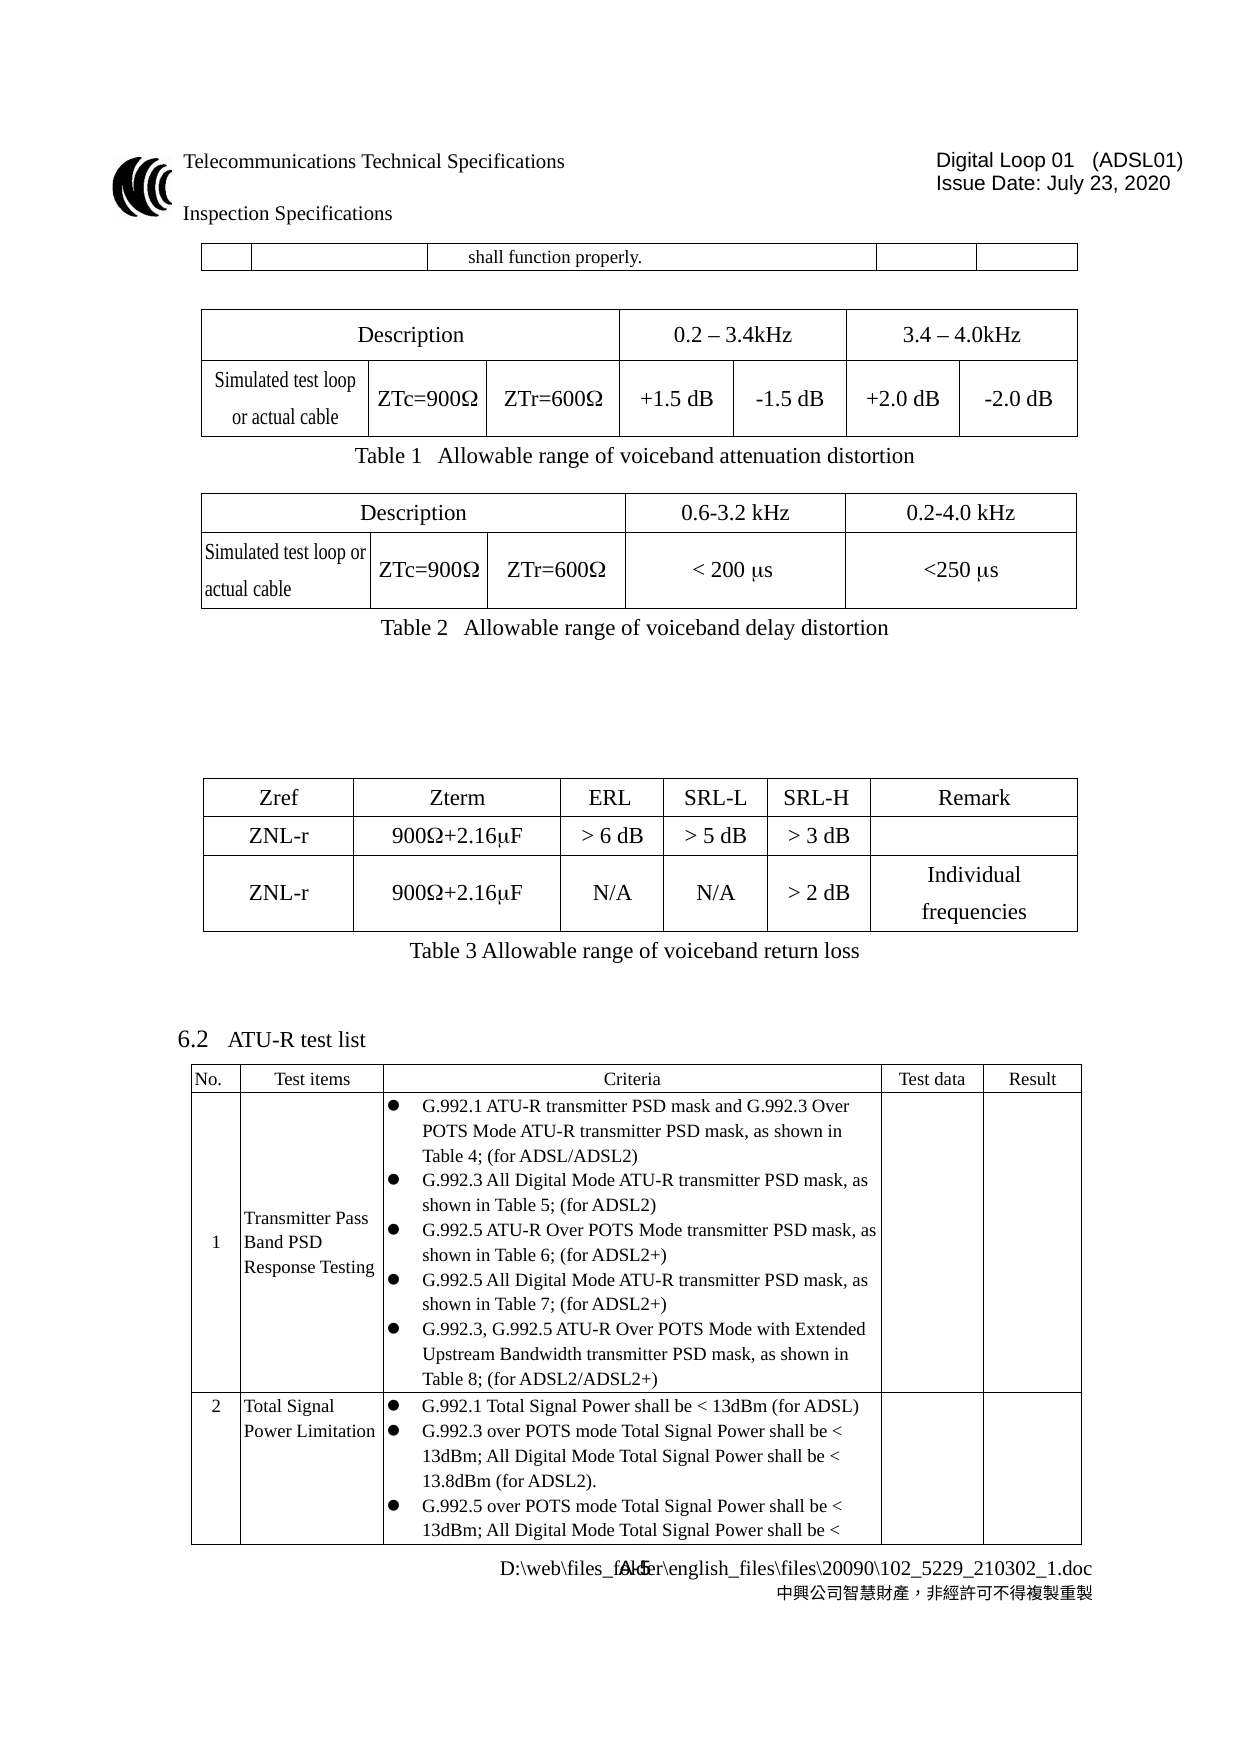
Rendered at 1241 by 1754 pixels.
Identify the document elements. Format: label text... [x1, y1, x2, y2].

table_cell [877, 244, 976, 270]
table_cell shall function properly. [428, 244, 876, 270]
table_cell Simulated test loop or actual cable [202, 361, 368, 436]
text Table 3 Allowable range of voiceband return loss [177, 932, 1092, 969]
table_cell +1.5 dB [620, 361, 733, 436]
subtitle ATU-R test list [177, 1025, 1092, 1053]
table_cell > 2 dB [768, 856, 870, 931]
table_cell [984, 1093, 1081, 1392]
table_header 0.6-3.2 kHz [626, 494, 845, 532]
table_cell N/A [664, 856, 767, 931]
table_cell 900+2.16F [354, 856, 560, 931]
table_header Result [984, 1065, 1081, 1092]
table_header ERL [561, 779, 663, 816]
table_cell 2 [192, 1393, 240, 1544]
table_cell 900+2.16F [354, 817, 560, 854]
table_cell ZTr=600 [488, 533, 625, 608]
table_cell > 5 dB [664, 817, 767, 854]
table_cell N/A [561, 856, 663, 931]
table_cell -1.5 dB [734, 361, 846, 436]
table_cell -2.0 dB [960, 361, 1077, 436]
table_cell Transmitter Pass Band PSD Response Testing [241, 1093, 383, 1392]
table_header SRL-L [664, 779, 767, 816]
table_cell Total Signal Power Limitation [241, 1393, 383, 1544]
table_cell Simulated test loop or actual cable [202, 533, 370, 608]
table_cell > 3 dB [768, 817, 870, 854]
table_cell ZNL-r [204, 817, 353, 854]
table_cell > 6 dB [561, 817, 663, 854]
table_cell [252, 244, 427, 270]
text Table 1 Allowable range of voiceband attenuation distortion [177, 437, 1092, 474]
table_cell G.992.1 Total Signal Power shall be < 13dBm (for ADSL) G.992.3 over POTS mode Total Signal Power shall be < 13dBm; All Digital Mode Total Signal Power shall be < 13.8dBm (for ADSL2). G.992.5 over POTS mode Total Signal Power shall be < 13dBm; All Digital Mode Total Signal Power shall be < [384, 1393, 881, 1544]
table_cell [984, 1393, 1081, 1544]
table_cell [882, 1393, 983, 1544]
table_cell +2.0 dB [847, 361, 959, 436]
table_cell < 200 s [626, 533, 845, 608]
table_header Zref [204, 779, 353, 816]
table_cell 1 [192, 1093, 240, 1392]
table_header Criteria [384, 1065, 881, 1092]
table_cell ZTr=600 [487, 361, 619, 436]
table_header Test data [882, 1065, 983, 1092]
table_header 0.2-4.0 kHz [846, 494, 1076, 532]
table_cell ZTc=900 [371, 533, 487, 608]
table_header Zterm [354, 779, 560, 816]
table_cell Individual frequencies [871, 856, 1077, 931]
table_cell ZNL-r [204, 856, 353, 931]
table_cell [977, 244, 1077, 270]
table_header 3.4 – 4.0kHz [847, 310, 1077, 360]
table_header No. [192, 1065, 240, 1092]
table_cell ZTc=900 [369, 361, 486, 436]
table_cell <250 s [846, 533, 1076, 608]
table_cell [202, 244, 251, 270]
table_header Description [202, 310, 619, 360]
table_header Remark [871, 779, 1077, 816]
table_cell [871, 817, 1077, 854]
table_header Description [202, 494, 625, 532]
table_cell G.992.1 ATU-R transmitter PSD mask and G.992.3 Over POTS Mode ATU-R transmitter PSD mask, as shown in Table 4; (for ADSL/ADSL2) G.992.3 All Digital Mode ATU-R transmitter PSD mask, as shown in Table 5; (for ADSL2) G.992.5 ATU-R Over POTS Mode transmitter PSD mask, as shown in Table 6; (for ADSL2+) G.992.5 All Digital Mode ATU-R transmitter PSD mask, as shown in Table 7; (for ADSL2+) G.992.3, G.992.5 ATU-R Over POTS Mode with Extended Upstream Bandwidth transmitter PSD mask, as shown in Table 8; (for ADSL2/ADSL2+) [384, 1093, 881, 1392]
table_cell [882, 1093, 983, 1392]
text Table 2 Allowable range of voiceband delay distortion [177, 609, 1092, 646]
table_header SRL-H [768, 779, 870, 816]
table_header 0.2 – 3.4kHz [620, 310, 846, 360]
table_header Test items [241, 1065, 383, 1092]
